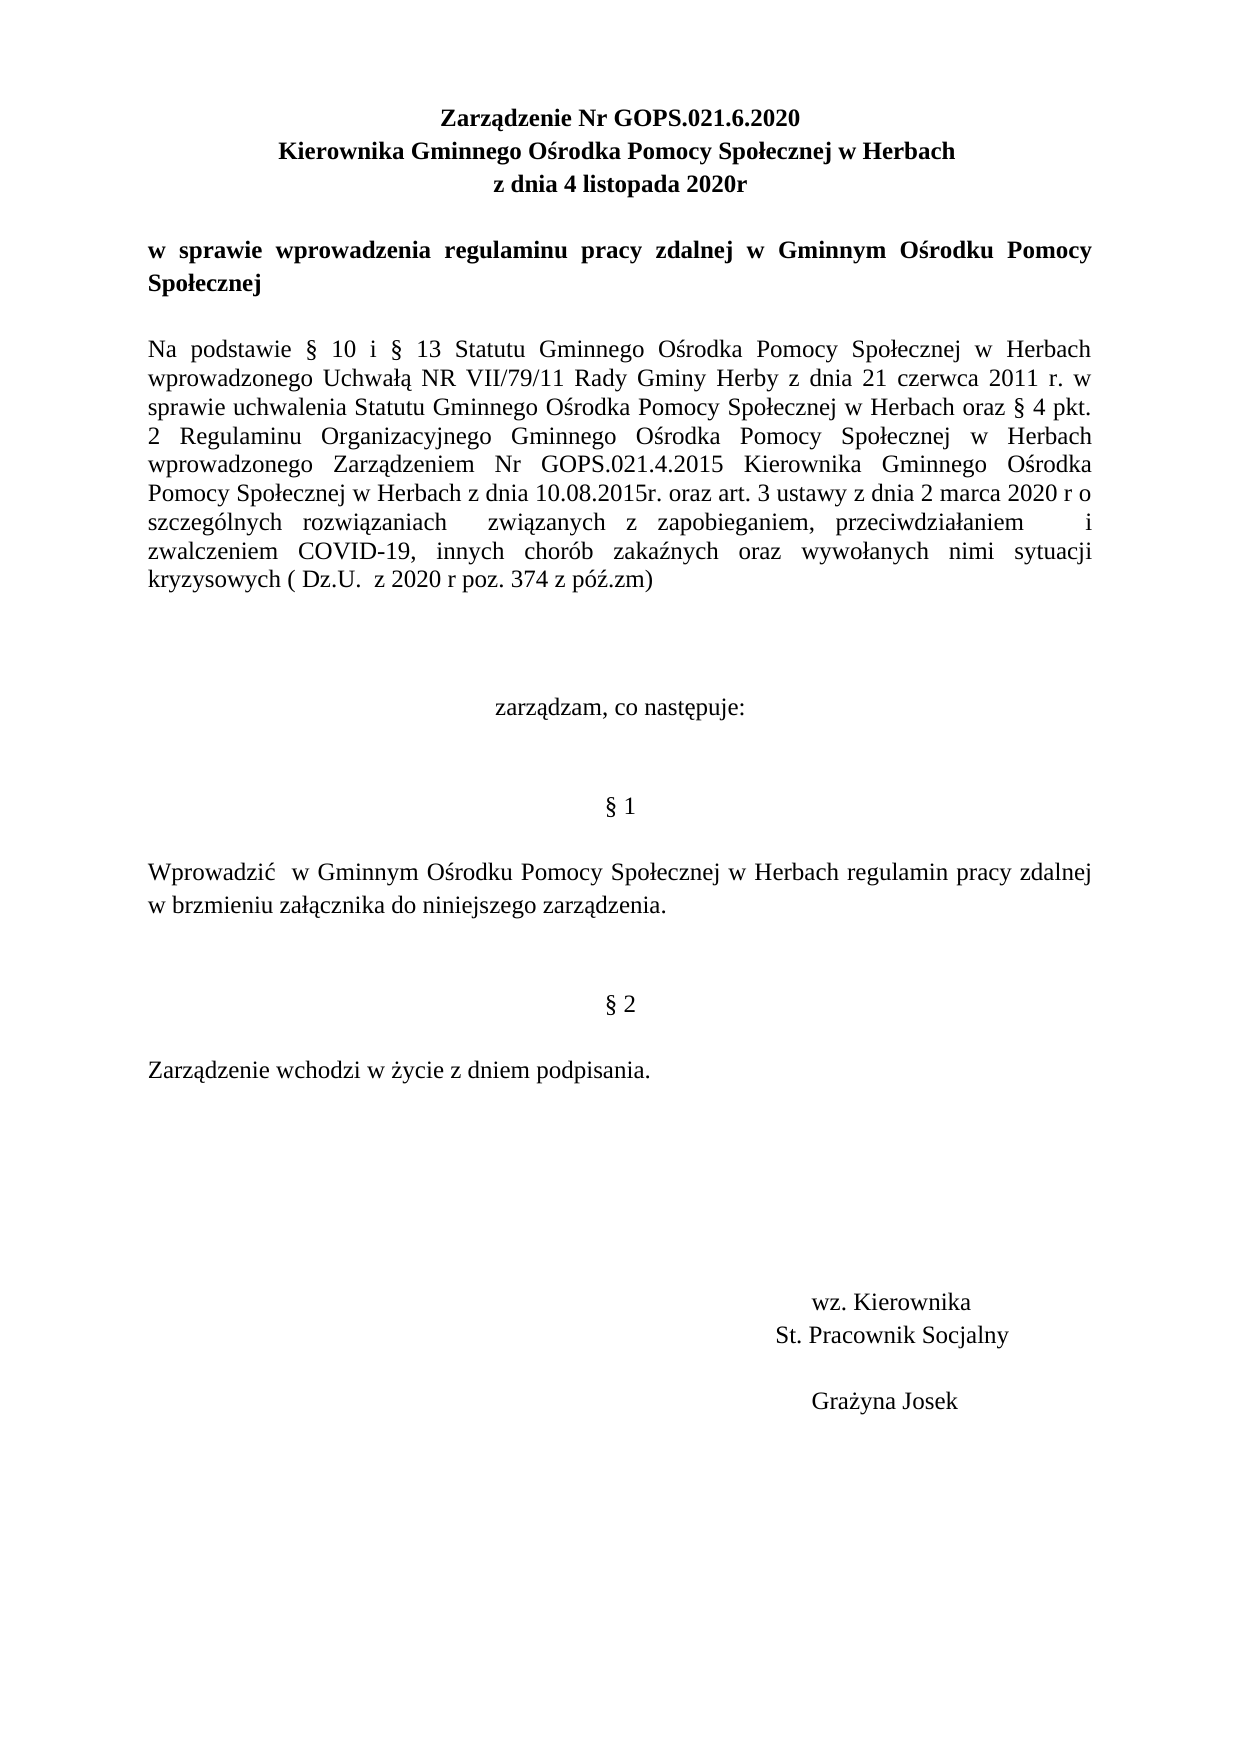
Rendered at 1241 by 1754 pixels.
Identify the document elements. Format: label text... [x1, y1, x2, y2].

text § 1 [148, 791, 1093, 820]
text Zarządzenie wchodzi w życie z dniem podpisania. [148, 1056, 1093, 1084]
text z dnia 4 listopada 2020r [148, 169, 1093, 198]
text St. Pracownik Socjalny [148, 1320, 1093, 1348]
text Na podstawie § 10 i § 13 Statutu Gminnego Ośrodka Pomocy Społecznej w Herbach wprowadzonego Uchwałą NR VII/79/11 Rady Gminy Herby z dnia 21 czerwca 2011 r. w sprawie uchwalenia Statutu Gminnego Ośrodka Pomocy Społecznej w Herbach oraz § 4 pkt. 2 Regulaminu Organizacyjnego Gminnego Ośrodka Pomocy Społecznej w Herbach wprowadzonego Zarządzeniem Nr GOPS.021.4.2015 Kierownika Gminnego Ośrodka Pomocy Społecznej w Herbach z dnia 10.08.2015r. oraz art. 3 ustawy z dnia 2 marca 2020 r o szczególnych rozwiązaniach związanych z zapobieganiem, przeciwdziałaniem i zwalczeniem COVID-19, innych chorób zakaźnych oraz wywołanych nimi sytuacji kryzysowych ( Dz.U. z 2020 r poz. 374 z póź.zm) [148, 334, 1093, 593]
text Zarządzenie Nr GOPS.021.6.2020 [148, 103, 1093, 132]
text Kierownika Gminnego Ośrodka Pomocy Społecznej w Herbach [148, 136, 1093, 165]
text w sprawie wprowadzenia regulaminu pracy zdalnej w Gminnym Ośrodku Pomocy Społecznej [148, 236, 1093, 297]
text Grażyna Josek [148, 1386, 1093, 1414]
text § 2 [148, 989, 1093, 1018]
text wz. Kierownika [148, 1287, 1093, 1316]
text Wprowadzić w Gminnym Ośrodku Pomocy Społecznej w Herbach regulamin pracy zdalnej w brzmieniu załącznika do niniejszego zarządzenia. [148, 857, 1093, 919]
text zarządzam, co następuje: [148, 692, 1093, 721]
